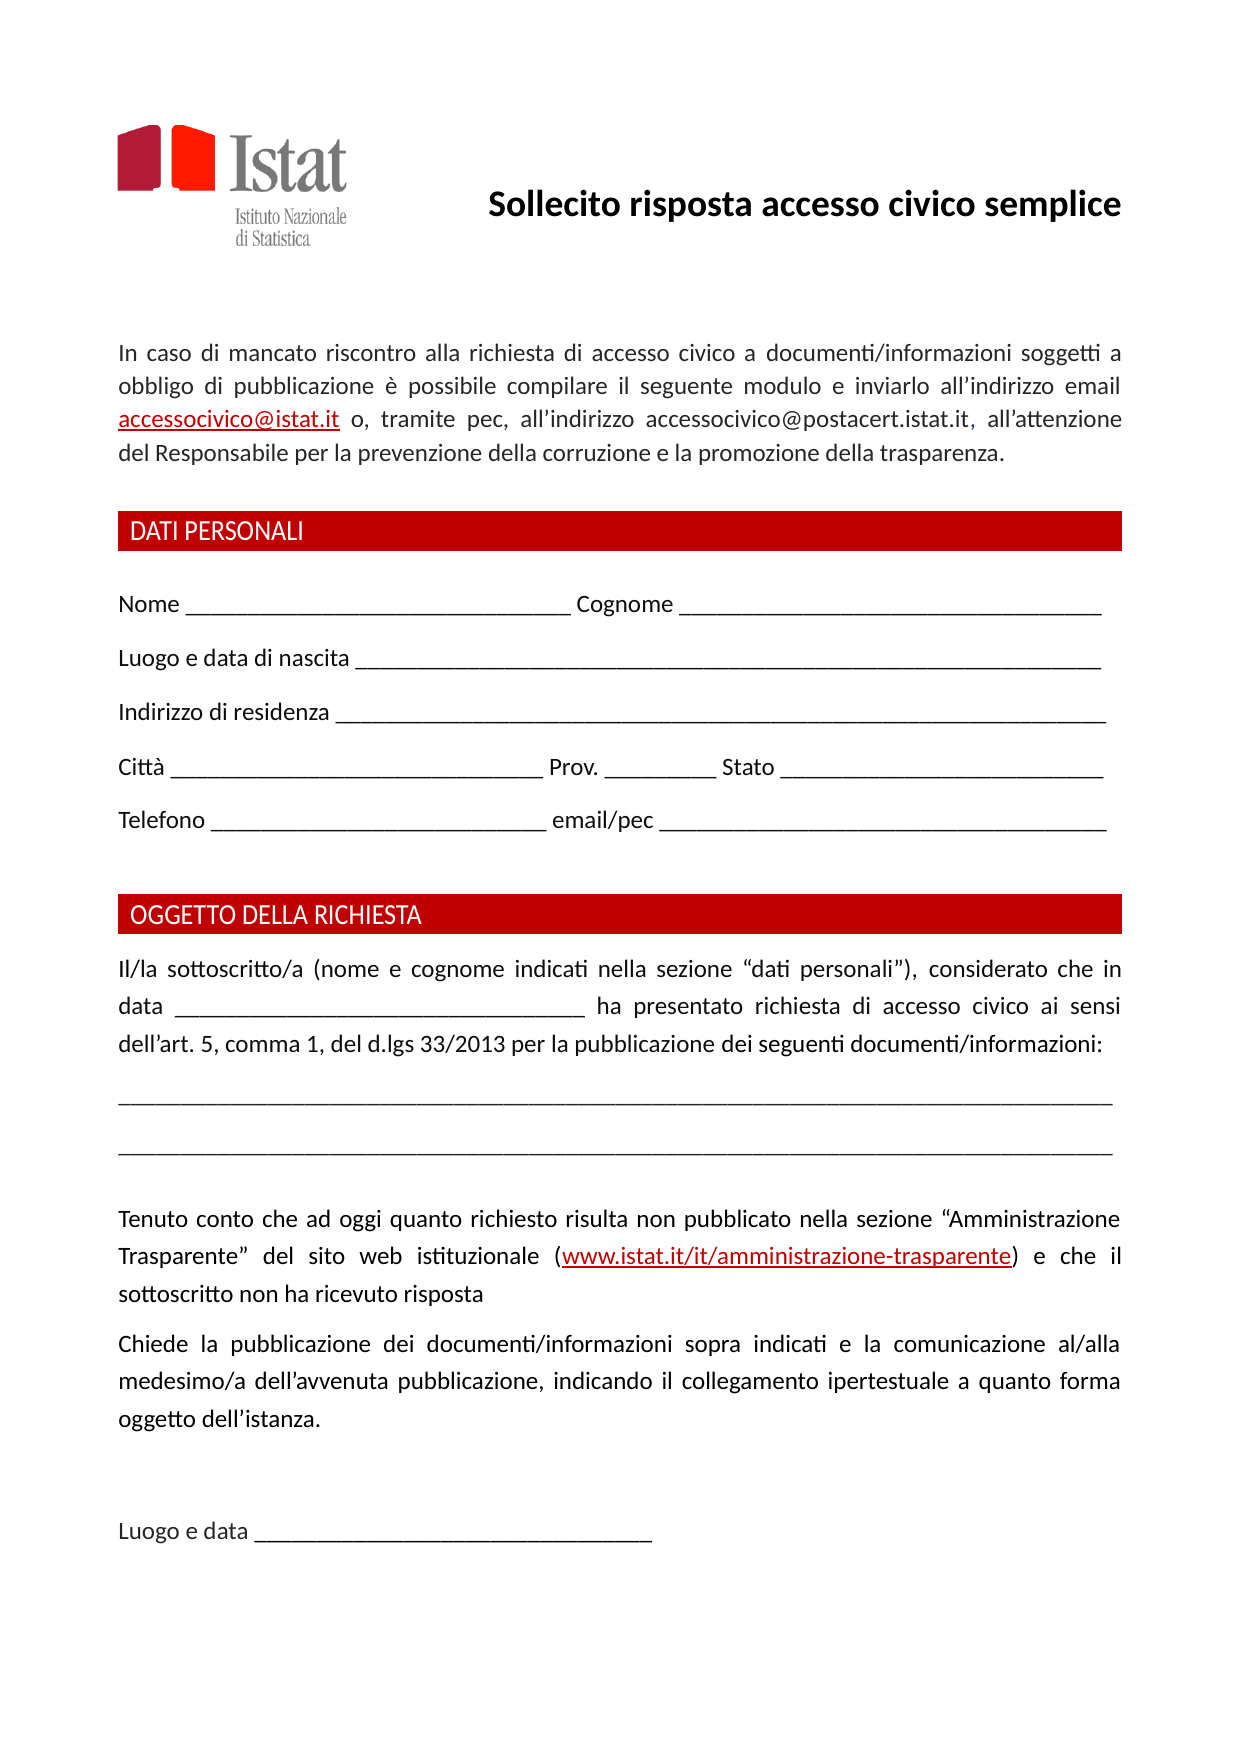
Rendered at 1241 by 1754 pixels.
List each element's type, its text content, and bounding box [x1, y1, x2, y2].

picture [117, 125, 347, 246]
text Tenuto conto che ad oggi quanto richiesto risulta non pubblicato nella sezione “Amministrazione Trasparente” del sito web istituzionale (www.istat.it/it/amministrazione-trasparente) e che il sottoscritto non ha ricevuto risposta [118, 1197, 1122, 1309]
text OGGETTO DELLA RICHIESTA [118, 896, 1122, 931]
text ________________________________________________________________________________ [118, 1072, 1122, 1109]
text In caso di mancato riscontro alla richiesta di accesso civico a documenti/informazioni soggetti a obbligo di pubblicazione è possibile compilare il seguente modulo e inviarlo all’indirizzo email accessocivico@istat.it o, tramite pec, all’indirizzo accessocivico@postacert.istat.it, all’attenzione del Responsabile per la prevenzione della corruzione e la promozione della trasparenza. [118, 334, 1122, 468]
text Città ______________________________ Prov. _________ Stato __________________________ [118, 751, 1122, 781]
text Telefono ___________________________ email/pec ____________________________________ [118, 805, 1122, 835]
text Il/la sottoscritto/a (nome e cognome indicati nella sezione “dati personali”), considerato che in data _________________________________ ha presentato richiesta di accesso civico ai sensi dell’art. 5, comma 1, del d.lgs 33/2013 per la pubblicazione dei seguenti documenti/informazioni: [118, 947, 1122, 1059]
text Luogo e data di nascita ____________________________________________________________ [118, 642, 1122, 673]
text ________________________________________________________________________________ [118, 1122, 1122, 1159]
text Nome _______________________________ Cognome __________________________________ [118, 588, 1122, 619]
text Sollecito risposta accesso civico semplice [347, 179, 1122, 225]
text Chiede la pubblicazione dei documenti/informazioni sopra indicati e la comunicazione al/alla medesimo/a dell’avvenuta pubblicazione, indicando il collegamento ipertestuale a quanto forma oggetto dell’istanza. [118, 1322, 1122, 1434]
text Indirizzo di residenza ______________________________________________________________ [118, 697, 1122, 727]
text Luogo e data ________________________________ [118, 1513, 1122, 1546]
text DATI PERSONALI [118, 512, 1122, 548]
